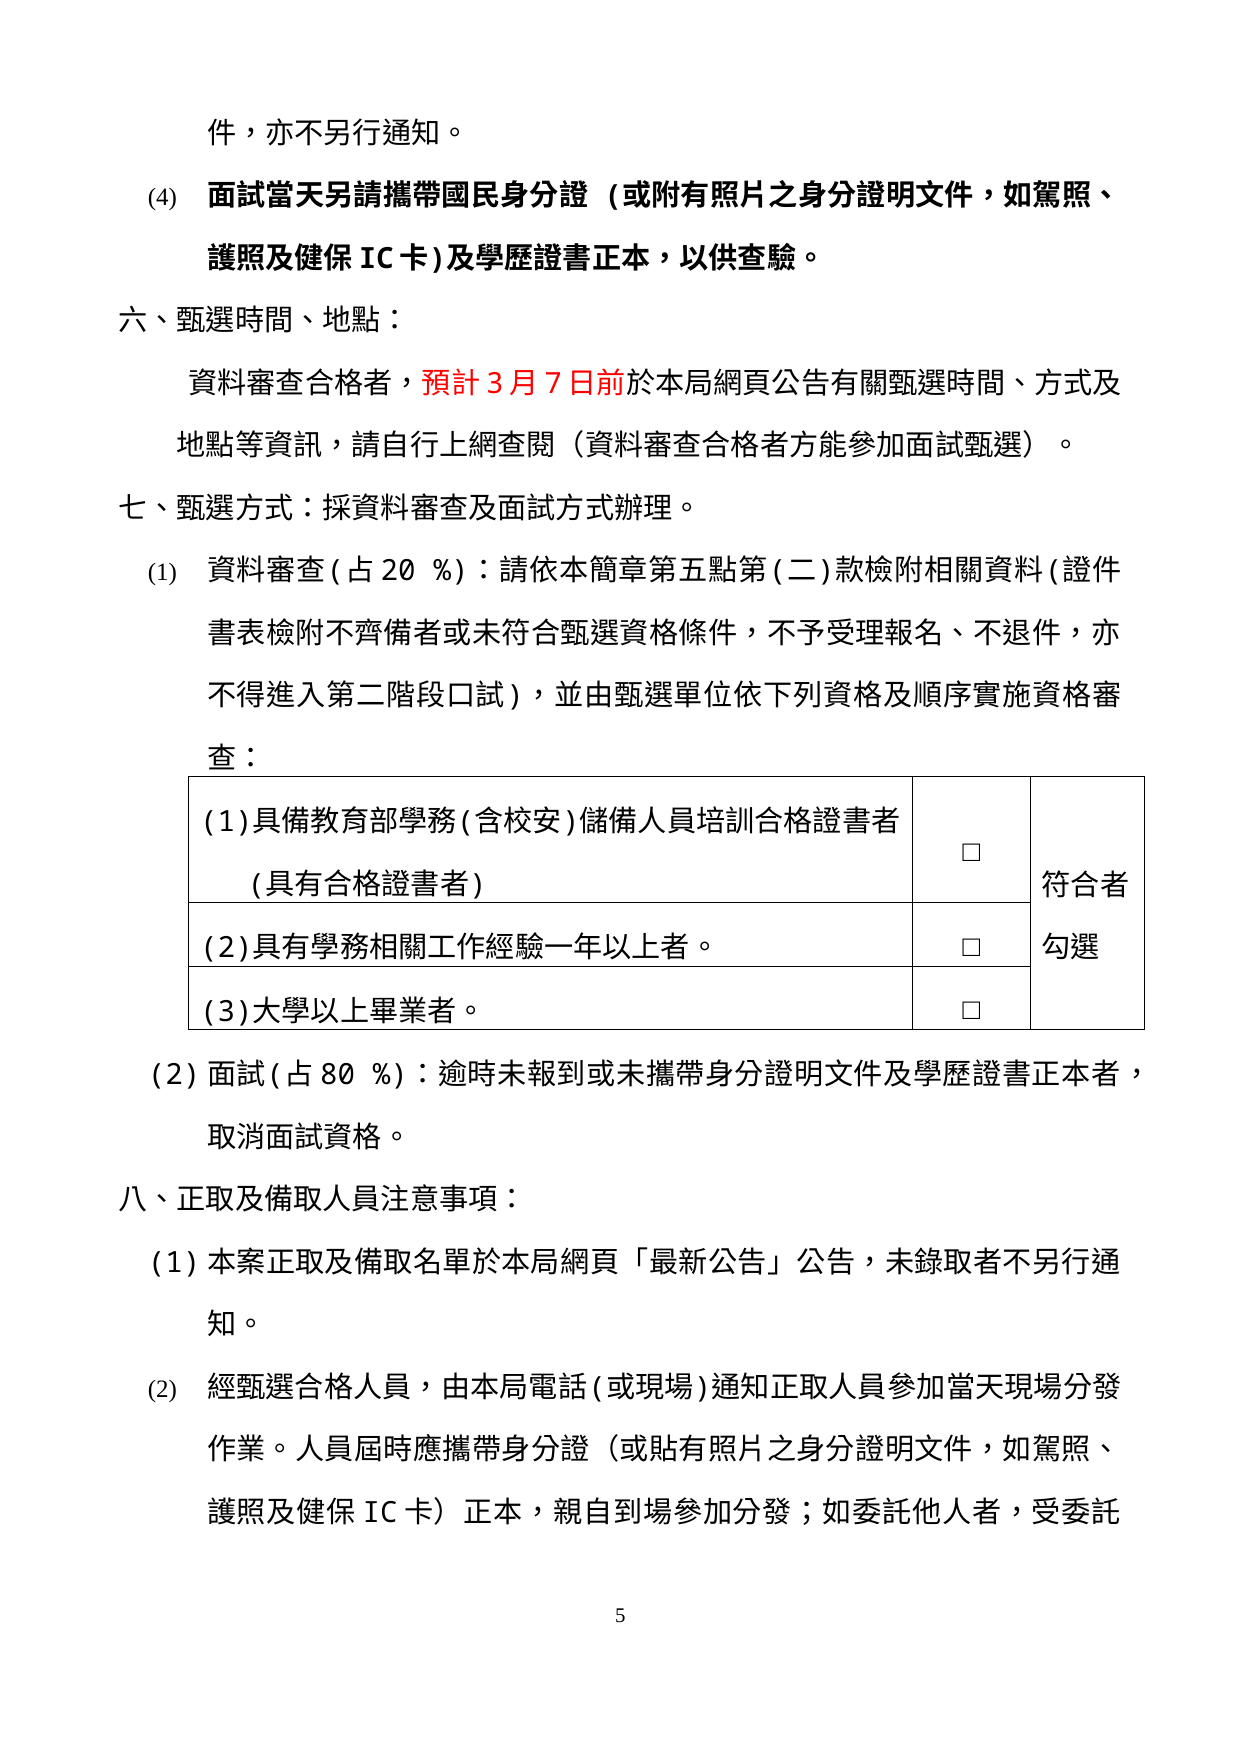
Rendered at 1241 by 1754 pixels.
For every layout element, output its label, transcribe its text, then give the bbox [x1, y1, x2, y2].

text 八、正取及備取人員注意事項： [118, 1155, 1122, 1218]
text 七、甄選方式：採資料審查及面試方式辦理。 [118, 464, 1122, 526]
text 六、甄選時間、地點： [118, 276, 1122, 339]
table_cell □ [913, 903, 1030, 966]
list 面試當天另請攜帶國民身分證 (或附有照片之身分證明文件，如駕照、護照及健保IC卡)及學歷證書正本，以供查驗。 [148, 151, 1122, 276]
text 資料審查合格者，預計3月7日前於本局網頁公告有關甄選時間、方式及地點等資訊，請自行上網查閱（資料審查合格者方能參加面試甄選）。 [118, 339, 1122, 464]
list 經甄選合格人員，由本局電話(或現場)通知正取人員參加當天現場分發作業。人員屆時應攜帶身分證（或貼有照片之身分證明文件，如駕照、護照及健保IC卡）正本，親自到場參加分發；如委託他人者，受委託者應攜帶委託書及雙方身分證（或貼有照片之身分證明文件，如：駕照、護照及健保IC卡）。 [148, 1343, 1122, 1530]
table_header 符合者勾選 [1031, 777, 1144, 1029]
table_header □ [913, 777, 1030, 902]
list 件，亦不另行通知。 [148, 89, 1122, 151]
table_cell (2)具有學務相關工作經驗一年以上者。 [189, 903, 912, 966]
table_cell (3)大學以上畢業者。 [189, 967, 912, 1029]
list 資料審查(占20 %)：請依本簡章第五點第(二)款檢附相關資料(證件書表檢附不齊備者或未符合甄選資格條件，不予受理報名、不退件，亦不得進入第二階段口試)，並由甄選單位依下列資格及順序實施資格審查： [148, 526, 1122, 776]
list 本案正取及備取名單於本局網頁「最新公告」公告，未錄取者不另行通知。 [148, 1218, 1122, 1343]
table_cell □ [913, 967, 1030, 1029]
list 面試(占80 %)：逾時未報到或未攜帶身分證明文件及學歷證書正本者，取消面試資格。 [148, 1030, 1122, 1155]
table_header (1)具備教育部學務(含校安)儲備人員培訓合格證書者(具有合格證書者) [189, 777, 912, 902]
